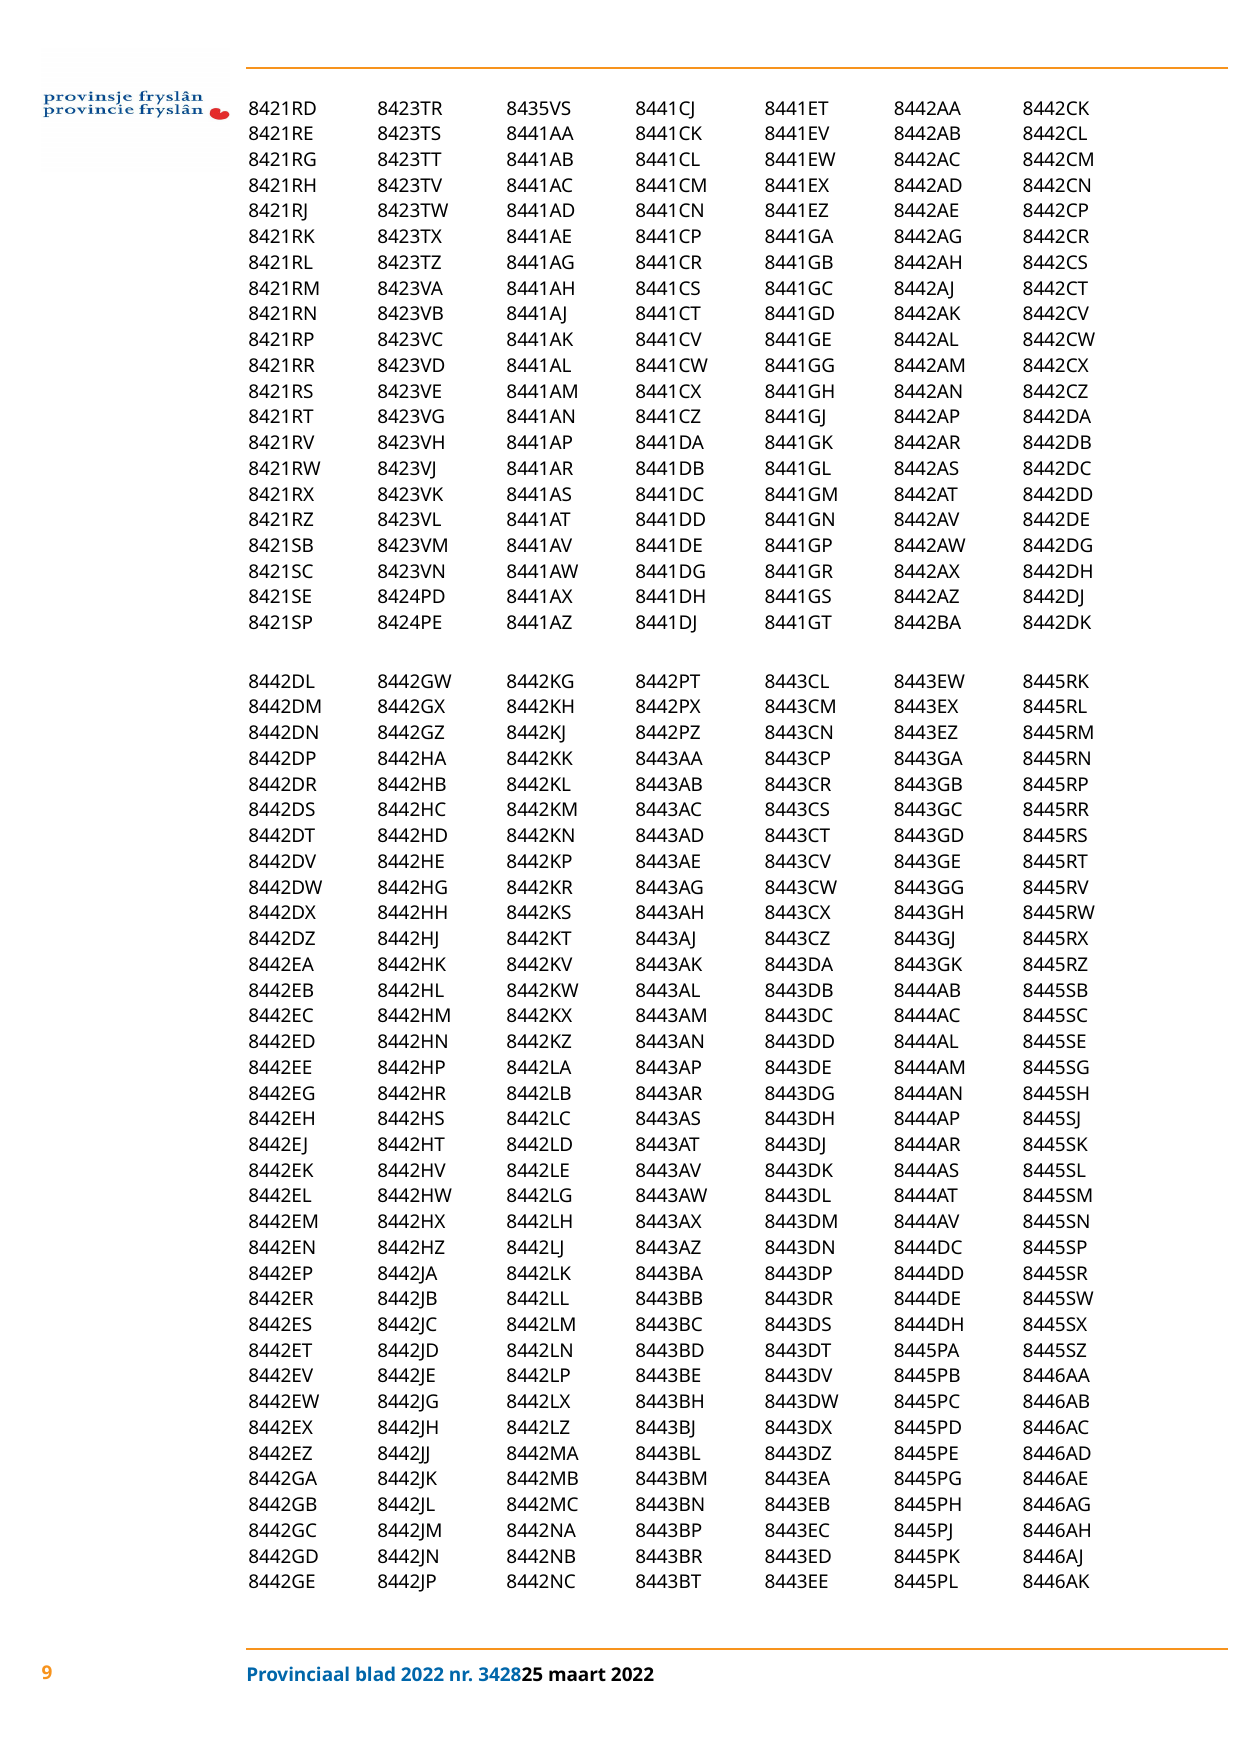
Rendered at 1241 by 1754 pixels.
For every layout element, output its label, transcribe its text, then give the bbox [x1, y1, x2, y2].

table_cell 8442HH [377, 900, 506, 925]
table_cell 8442AM [894, 352, 1022, 378]
table_cell 8423VN [377, 558, 506, 584]
table_cell 8446AD [1023, 1440, 1152, 1466]
table_cell 8442EJ [248, 1131, 377, 1157]
table_cell 8442AW [894, 532, 1022, 558]
table_cell 8445RW [1023, 900, 1152, 925]
table_cell 8442LB [506, 1080, 635, 1105]
table_cell 8443BD [635, 1337, 764, 1363]
table_cell 8443DH [764, 1105, 893, 1131]
table_cell 8423TR [377, 95, 506, 121]
table_cell 8442GB [248, 1491, 377, 1517]
table_cell 8443AR [635, 1080, 764, 1105]
table_cell 8442JE [377, 1363, 506, 1388]
table_cell 8443GH [894, 900, 1022, 925]
table_cell 8441AV [506, 532, 635, 558]
table_cell 8423VJ [377, 455, 506, 481]
table_cell 8442AT [894, 481, 1022, 506]
table_cell 8441CT [635, 301, 764, 326]
table_cell 8442LN [506, 1337, 635, 1363]
table_cell 8421RD [248, 95, 377, 121]
table_cell 8443AX [635, 1208, 764, 1234]
table_cell 8442DC [1023, 455, 1152, 481]
table_cell 8442HW [377, 1183, 506, 1208]
table_cell 8442EE [248, 1054, 377, 1080]
table_cell 8443CX [764, 900, 893, 925]
table_cell 8442LK [506, 1260, 635, 1286]
table_cell 8442DR [248, 771, 377, 797]
table_cell 8444AS [894, 1157, 1022, 1183]
table_cell 8442KW [506, 977, 635, 1002]
table_cell 8442NA [506, 1517, 635, 1543]
table_cell 8442AD [894, 172, 1022, 198]
table_cell 8442CW [1023, 326, 1152, 352]
table_cell 8444AC [894, 1003, 1022, 1028]
table_cell 8445SK [1023, 1131, 1152, 1157]
table_cell 8442EH [248, 1105, 377, 1131]
table_cell 8442MA [506, 1440, 635, 1466]
table_cell 8421RH [248, 172, 377, 198]
table_cell 8445RL [1023, 694, 1152, 719]
table_cell 8443AV [635, 1157, 764, 1183]
table_cell 8421RG [248, 146, 377, 172]
table_cell 8442DE [1023, 506, 1152, 532]
table_cell 8442CN [1023, 172, 1152, 198]
table_cell 8443CZ [764, 925, 893, 951]
table_cell 8442DT [248, 823, 377, 848]
table_cell 8442KN [506, 823, 635, 848]
table_cell 8421SB [248, 532, 377, 558]
table_cell 8441CW [635, 352, 764, 378]
table_cell 8443BT [635, 1569, 764, 1594]
table_cell 8443DP [764, 1260, 893, 1286]
table_cell 8442GA [248, 1466, 377, 1491]
table_cell 8443DK [764, 1157, 893, 1183]
table_cell 8444AP [894, 1105, 1022, 1131]
table_cell 8443DC [764, 1003, 893, 1028]
table_cell 8442JN [377, 1543, 506, 1568]
table_cell 8442ES [248, 1311, 377, 1337]
table_cell 8424PE [377, 609, 506, 635]
table_cell 8443DD [764, 1028, 893, 1054]
table_cell 8445PJ [894, 1517, 1022, 1543]
table_cell 8443GJ [894, 925, 1022, 951]
table_cell 8442LH [506, 1208, 635, 1234]
table_cell 8441AP [506, 429, 635, 455]
table_cell 8445PC [894, 1389, 1022, 1414]
table_cell 8443DE [764, 1054, 893, 1080]
table_cell 8441CR [635, 249, 764, 275]
table_cell 8443BL [635, 1440, 764, 1466]
table_cell 8445SP [1023, 1234, 1152, 1260]
table_cell 8441CJ [635, 95, 764, 121]
table_cell 8441DH [635, 584, 764, 609]
table_cell 8442HX [377, 1208, 506, 1234]
table_cell 8442KT [506, 925, 635, 951]
table_cell 8442AG [894, 224, 1022, 249]
table_cell 8443BH [635, 1389, 764, 1414]
table_cell 8442AX [894, 558, 1022, 584]
table_cell 8445SW [1023, 1286, 1152, 1311]
table_cell 8443DM [764, 1208, 893, 1234]
table_cell 8423TV [377, 172, 506, 198]
table_cell 8442CP [1023, 198, 1152, 223]
table_cell 8441DG [635, 558, 764, 584]
table_cell 8446AK [1023, 1569, 1152, 1594]
table_cell 8442EV [248, 1363, 377, 1388]
table_cell 8442LM [506, 1311, 635, 1337]
table_header 8442DL [248, 668, 377, 694]
table_cell 8442NC [506, 1569, 635, 1594]
table_cell 8441GB [764, 249, 893, 275]
table_cell 8442HT [377, 1131, 506, 1157]
table_cell 8441GJ [764, 404, 893, 429]
table_cell 8441CX [635, 378, 764, 403]
table_cell 8443BC [635, 1311, 764, 1337]
table_cell 8421RR [248, 352, 377, 378]
table_cell 8444AR [894, 1131, 1022, 1157]
table_cell 8442HL [377, 977, 506, 1002]
table_cell 8443CS [764, 797, 893, 822]
table_cell 8442HV [377, 1157, 506, 1183]
table_cell 8423TW [377, 198, 506, 223]
table_cell 8442MC [506, 1491, 635, 1517]
table_cell 8443AT [635, 1131, 764, 1157]
table_cell 8442HJ [377, 925, 506, 951]
table_cell 8442CK [1023, 95, 1152, 121]
table_cell 8442DS [248, 797, 377, 822]
table_cell 8441GS [764, 584, 893, 609]
table_cell 8441AE [506, 224, 635, 249]
table_cell 8443BE [635, 1363, 764, 1388]
table_cell 8443DG [764, 1080, 893, 1105]
table_cell 8441DJ [635, 609, 764, 635]
table_cell 8442HN [377, 1028, 506, 1054]
table_cell 8441EX [764, 172, 893, 198]
table_cell 8442ER [248, 1286, 377, 1311]
table_cell 8442EX [248, 1414, 377, 1440]
table_cell 8442CS [1023, 249, 1152, 275]
table_cell 8443EZ [894, 720, 1022, 745]
table_cell 8442HS [377, 1105, 506, 1131]
table_cell 8442EG [248, 1080, 377, 1105]
table_cell 8441GE [764, 326, 893, 352]
table_cell 8442GX [377, 694, 506, 719]
table_cell 8442AH [894, 249, 1022, 275]
table_cell 8442CZ [1023, 378, 1152, 403]
table_cell 8442JA [377, 1260, 506, 1286]
table_cell 8441EW [764, 146, 893, 172]
table_cell 8445SE [1023, 1028, 1152, 1054]
table_cell 8444DC [894, 1234, 1022, 1260]
table_cell 8442AK [894, 301, 1022, 326]
table_cell 8441AK [506, 326, 635, 352]
table_cell 8445SN [1023, 1208, 1152, 1234]
table_cell 8441GT [764, 609, 893, 635]
table_cell 8445PA [894, 1337, 1022, 1363]
table_cell 8441GK [764, 429, 893, 455]
table_cell 8423VM [377, 532, 506, 558]
table_cell 8442LX [506, 1389, 635, 1414]
table_cell 8445SH [1023, 1080, 1152, 1105]
table_cell 8442KL [506, 771, 635, 797]
table_cell 8423VH [377, 429, 506, 455]
table_cell 8442JL [377, 1491, 506, 1517]
table_cell 8446AB [1023, 1389, 1152, 1414]
table_cell 8443AA [635, 745, 764, 771]
table_cell 8445SL [1023, 1157, 1152, 1183]
table_cell 8443AJ [635, 925, 764, 951]
table_cell 8442LG [506, 1183, 635, 1208]
table_cell 8442KS [506, 900, 635, 925]
table_cell 8442DW [248, 874, 377, 899]
table_cell 8443BB [635, 1286, 764, 1311]
table_cell 8421RS [248, 378, 377, 403]
table_cell 8442MB [506, 1466, 635, 1491]
table_cell 8443CM [764, 694, 893, 719]
table_cell 8443CV [764, 848, 893, 874]
table_cell 8441GP [764, 532, 893, 558]
table_cell 8442ED [248, 1028, 377, 1054]
table_cell 8441CL [635, 146, 764, 172]
table_cell 8442HK [377, 951, 506, 977]
table_cell 8421RJ [248, 198, 377, 223]
table_cell 8441DE [635, 532, 764, 558]
table_cell 8442EN [248, 1234, 377, 1260]
table_cell 8441AZ [506, 609, 635, 635]
table_cell 8423VA [377, 275, 506, 301]
table_cell 8442DP [248, 745, 377, 771]
table_cell 8443DR [764, 1286, 893, 1311]
table_cell 8445PL [894, 1569, 1022, 1594]
table_cell 8445RZ [1023, 951, 1152, 977]
table_cell 8443GD [894, 823, 1022, 848]
table_cell 8445SZ [1023, 1337, 1152, 1363]
table_cell 8442EC [248, 1003, 377, 1028]
table_cell 8443DT [764, 1337, 893, 1363]
table_cell 8442AS [894, 455, 1022, 481]
table_cell 8442CL [1023, 121, 1152, 146]
table_cell 8443BA [635, 1260, 764, 1286]
table_cell 8421RN [248, 301, 377, 326]
table_cell 8441AA [506, 121, 635, 146]
table_cell 8421RX [248, 481, 377, 506]
table_cell 8445SB [1023, 977, 1152, 1002]
table_cell 8443CW [764, 874, 893, 899]
table_cell 8423TS [377, 121, 506, 146]
table_cell 8444DH [894, 1311, 1022, 1337]
table_cell 8443AP [635, 1054, 764, 1080]
table_cell 8442EZ [248, 1440, 377, 1466]
table_cell 8442EP [248, 1260, 377, 1286]
table_cell 8442LD [506, 1131, 635, 1157]
table_cell 8442PZ [635, 720, 764, 745]
table_cell 8445SG [1023, 1054, 1152, 1080]
table_cell 8442AE [894, 198, 1022, 223]
table_cell 8423TZ [377, 249, 506, 275]
table_cell 8442EK [248, 1157, 377, 1183]
table_cell 8442DJ [1023, 584, 1152, 609]
table_cell 8442AZ [894, 584, 1022, 609]
table_cell 8441GD [764, 301, 893, 326]
table_cell 8442HR [377, 1080, 506, 1105]
table_cell 8442DG [1023, 532, 1152, 558]
table_cell 8443DX [764, 1414, 893, 1440]
table_cell 8444AT [894, 1183, 1022, 1208]
table_cell 8441DA [635, 429, 764, 455]
table_cell 8442KZ [506, 1028, 635, 1054]
table_cell 8442KP [506, 848, 635, 874]
table_cell 8423VC [377, 326, 506, 352]
table_cell 8441GL [764, 455, 893, 481]
table_cell 8441GA [764, 224, 893, 249]
table_cell 8442EA [248, 951, 377, 977]
table_cell 8441AG [506, 249, 635, 275]
table_cell 8441AS [506, 481, 635, 506]
table_cell 8443BN [635, 1491, 764, 1517]
table_cell 8442DA [1023, 404, 1152, 429]
table_cell 8446AA [1023, 1363, 1152, 1388]
table_cell 8442CV [1023, 301, 1152, 326]
table_cell 8443CT [764, 823, 893, 848]
table_cell 8442JJ [377, 1440, 506, 1466]
table_cell 8443BP [635, 1517, 764, 1543]
table_cell 8443GC [894, 797, 1022, 822]
table_cell 8421RM [248, 275, 377, 301]
table_cell 8441GH [764, 378, 893, 403]
table_cell 8443AW [635, 1183, 764, 1208]
table_cell 8442EL [248, 1183, 377, 1208]
table_cell 8442DZ [248, 925, 377, 951]
table_cell 8445RM [1023, 720, 1152, 745]
table_cell 8443AD [635, 823, 764, 848]
table_cell 8443EC [764, 1517, 893, 1543]
table_cell 8443AZ [635, 1234, 764, 1260]
table_cell 8443ED [764, 1543, 893, 1568]
table_cell 8442AV [894, 506, 1022, 532]
table_cell 8443AB [635, 771, 764, 797]
table_cell 8442JD [377, 1337, 506, 1363]
table_cell 8441GM [764, 481, 893, 506]
picture [41, 47, 231, 172]
table_cell 8445SM [1023, 1183, 1152, 1208]
table_cell 8445SR [1023, 1260, 1152, 1286]
table_cell 8443CN [764, 720, 893, 745]
table_cell 8442DV [248, 848, 377, 874]
table_cell 8441AR [506, 455, 635, 481]
table_cell 8442DH [1023, 558, 1152, 584]
table_cell 8445PK [894, 1543, 1022, 1568]
table_cell 8442AL [894, 326, 1022, 352]
table_cell 8442LC [506, 1105, 635, 1131]
table_cell 8443DJ [764, 1131, 893, 1157]
table_cell 8442DN [248, 720, 377, 745]
table_cell 8442AP [894, 404, 1022, 429]
table_cell 8443BR [635, 1543, 764, 1568]
table_cell 8442KX [506, 1003, 635, 1028]
table_cell 8443AH [635, 900, 764, 925]
table_cell 8445RR [1023, 797, 1152, 822]
table_cell 8441EZ [764, 198, 893, 223]
table_cell 8441EV [764, 121, 893, 146]
table_cell 8441DD [635, 506, 764, 532]
table_cell 8441CM [635, 172, 764, 198]
table_cell 8445PE [894, 1440, 1022, 1466]
table_cell 8421RP [248, 326, 377, 352]
table_cell 8445RP [1023, 771, 1152, 797]
table_cell 8442HE [377, 848, 506, 874]
table_cell 8442KJ [506, 720, 635, 745]
table_cell 8442JH [377, 1414, 506, 1440]
table_cell 8442EW [248, 1389, 377, 1414]
table_cell 8421SE [248, 584, 377, 609]
table_cell 8445PH [894, 1491, 1022, 1517]
table_cell 8442HP [377, 1054, 506, 1080]
table_cell 8442AJ [894, 275, 1022, 301]
table_cell 8442LJ [506, 1234, 635, 1260]
table_cell 8442AN [894, 378, 1022, 403]
table_cell 8442CM [1023, 146, 1152, 172]
table_cell 8443CR [764, 771, 893, 797]
table_cell 8444DD [894, 1260, 1022, 1286]
table_cell 8441DB [635, 455, 764, 481]
table_cell 8441GN [764, 506, 893, 532]
table_cell 8441CV [635, 326, 764, 352]
table_cell 8441CP [635, 224, 764, 249]
table_cell 8442HA [377, 745, 506, 771]
table_cell 8421RE [248, 121, 377, 146]
table_cell 8442JG [377, 1389, 506, 1414]
table_cell 8441AX [506, 584, 635, 609]
table_cell 8442ET [248, 1337, 377, 1363]
table_cell 8442HC [377, 797, 506, 822]
table_cell 8442HM [377, 1003, 506, 1028]
table_cell 8442JM [377, 1517, 506, 1543]
table_cell 8443EA [764, 1466, 893, 1491]
table_cell 8445RX [1023, 925, 1152, 951]
table_cell 8423VL [377, 506, 506, 532]
table_cell 8443DZ [764, 1440, 893, 1466]
table_cell 8421RW [248, 455, 377, 481]
table_header 8445RK [1023, 668, 1152, 694]
table_cell 8442LZ [506, 1414, 635, 1440]
table_cell 8442CX [1023, 352, 1152, 378]
table_cell 8441AJ [506, 301, 635, 326]
table_cell 8442DD [1023, 481, 1152, 506]
table_cell 8443DW [764, 1389, 893, 1414]
table_cell 8442KR [506, 874, 635, 899]
table_cell 8442JK [377, 1466, 506, 1491]
table_cell 8441CN [635, 198, 764, 223]
table_cell 8442EB [248, 977, 377, 1002]
table_cell 8442LA [506, 1054, 635, 1080]
table_cell 8443DN [764, 1234, 893, 1260]
table_cell 8443AK [635, 951, 764, 977]
table_cell 8421SP [248, 609, 377, 635]
table_header 8442KG [506, 668, 635, 694]
table_cell 8444AL [894, 1028, 1022, 1054]
table_cell 8442GZ [377, 720, 506, 745]
table_cell 8443AG [635, 874, 764, 899]
table_cell 8445RN [1023, 745, 1152, 771]
table_cell 8442HZ [377, 1234, 506, 1260]
table_header 8442GW [377, 668, 506, 694]
table_cell 8442AR [894, 429, 1022, 455]
table_cell 8443EX [894, 694, 1022, 719]
table_cell 8441CK [635, 121, 764, 146]
table_cell 8442LE [506, 1157, 635, 1183]
table_cell 8443DB [764, 977, 893, 1002]
table_cell 8445SJ [1023, 1105, 1152, 1131]
table_cell 8445SC [1023, 1003, 1152, 1028]
table_cell 8423TT [377, 146, 506, 172]
table_cell 8442HG [377, 874, 506, 899]
table_cell 8445PD [894, 1414, 1022, 1440]
table_cell 8445PB [894, 1363, 1022, 1388]
table_cell 8442DX [248, 900, 377, 925]
table_cell 8441GR [764, 558, 893, 584]
table_cell 8442CT [1023, 275, 1152, 301]
table_cell 8443GG [894, 874, 1022, 899]
table_cell 8421SC [248, 558, 377, 584]
table_cell 8421RL [248, 249, 377, 275]
table_cell 8441AL [506, 352, 635, 378]
table_cell 8421RK [248, 224, 377, 249]
table_cell 8423VG [377, 404, 506, 429]
table_cell 8441AB [506, 146, 635, 172]
table_cell 8442GC [248, 1517, 377, 1543]
table_cell 8443CP [764, 745, 893, 771]
table_cell 8442AB [894, 121, 1022, 146]
table_cell 8442GD [248, 1543, 377, 1568]
table_cell 8442KK [506, 745, 635, 771]
table_cell 8443EB [764, 1491, 893, 1517]
table_cell 8445SX [1023, 1311, 1152, 1337]
table_cell 8441GG [764, 352, 893, 378]
table_cell 8423VD [377, 352, 506, 378]
table_cell 8446AH [1023, 1517, 1152, 1543]
table_header 8443EW [894, 668, 1022, 694]
table_cell 8443DV [764, 1363, 893, 1388]
table_cell 8442HD [377, 823, 506, 848]
table_cell 8442JB [377, 1286, 506, 1311]
table_cell 8421RV [248, 429, 377, 455]
table_cell 8441CZ [635, 404, 764, 429]
table_cell 8443DS [764, 1311, 893, 1337]
table_cell 8442KM [506, 797, 635, 822]
table_cell 8443GE [894, 848, 1022, 874]
table_cell 8441AN [506, 404, 635, 429]
table_cell 8423VB [377, 301, 506, 326]
table_cell 8442DM [248, 694, 377, 719]
table_cell 8445RV [1023, 874, 1152, 899]
table_cell 8443AE [635, 848, 764, 874]
table_cell 8441DC [635, 481, 764, 506]
table_cell 8442AC [894, 146, 1022, 172]
table_cell 8443BM [635, 1466, 764, 1491]
table_cell 8444AB [894, 977, 1022, 1002]
table_cell 8443AS [635, 1105, 764, 1131]
table_cell 8442NB [506, 1543, 635, 1568]
table_cell 8444AV [894, 1208, 1022, 1234]
table_cell 8446AC [1023, 1414, 1152, 1440]
table_cell 8443GK [894, 951, 1022, 977]
table_cell 8442EM [248, 1208, 377, 1234]
table_cell 8421RT [248, 404, 377, 429]
table_cell 8443BJ [635, 1414, 764, 1440]
table_cell 8441ET [764, 95, 893, 121]
table_cell 8423VE [377, 378, 506, 403]
table_cell 8441CS [635, 275, 764, 301]
table_cell 8444DE [894, 1286, 1022, 1311]
table_cell 8421RZ [248, 506, 377, 532]
table_cell 8442DB [1023, 429, 1152, 455]
table_cell 8424PD [377, 584, 506, 609]
table_cell 8442BA [894, 609, 1022, 635]
table_cell 8441AT [506, 506, 635, 532]
table_cell 8446AE [1023, 1466, 1152, 1491]
table_cell 8442LL [506, 1286, 635, 1311]
table_cell 8443DL [764, 1183, 893, 1208]
table_cell 8444AN [894, 1080, 1022, 1105]
table_cell 8445RT [1023, 848, 1152, 874]
table_cell 8441AC [506, 172, 635, 198]
table_cell 8442LP [506, 1363, 635, 1388]
table_cell 8441AM [506, 378, 635, 403]
table_cell 8445RS [1023, 823, 1152, 848]
table_cell 8443GB [894, 771, 1022, 797]
table_cell 8435VS [506, 95, 635, 121]
table_cell 8442GE [248, 1569, 377, 1594]
table_cell 8443GA [894, 745, 1022, 771]
table_cell 8442JP [377, 1569, 506, 1594]
table_cell 8442CR [1023, 224, 1152, 249]
table_cell 8441GC [764, 275, 893, 301]
table_cell 8446AJ [1023, 1543, 1152, 1568]
table_cell 8446AG [1023, 1491, 1152, 1517]
table_cell 8441AW [506, 558, 635, 584]
table_cell 8445PG [894, 1466, 1022, 1491]
table_cell 8443AL [635, 977, 764, 1002]
table_cell 8423VK [377, 481, 506, 506]
table_cell 8443DA [764, 951, 893, 977]
table_cell 8442HB [377, 771, 506, 797]
table_cell 8442AA [894, 95, 1022, 121]
table_cell 8442KV [506, 951, 635, 977]
table_cell 8442PX [635, 694, 764, 719]
table_header 8442PT [635, 668, 764, 694]
table_cell 8442KH [506, 694, 635, 719]
table_cell 8444AM [894, 1054, 1022, 1080]
table_cell 8442DK [1023, 609, 1152, 635]
table_cell 8443AM [635, 1003, 764, 1028]
table_cell 8441AD [506, 198, 635, 223]
table_cell 8442JC [377, 1311, 506, 1337]
table_cell 8443AC [635, 797, 764, 822]
table_cell 8443EE [764, 1569, 893, 1594]
table_cell 8443AN [635, 1028, 764, 1054]
table_cell 8423TX [377, 224, 506, 249]
table_cell 8441AH [506, 275, 635, 301]
table_header 8443CL [764, 668, 893, 694]
